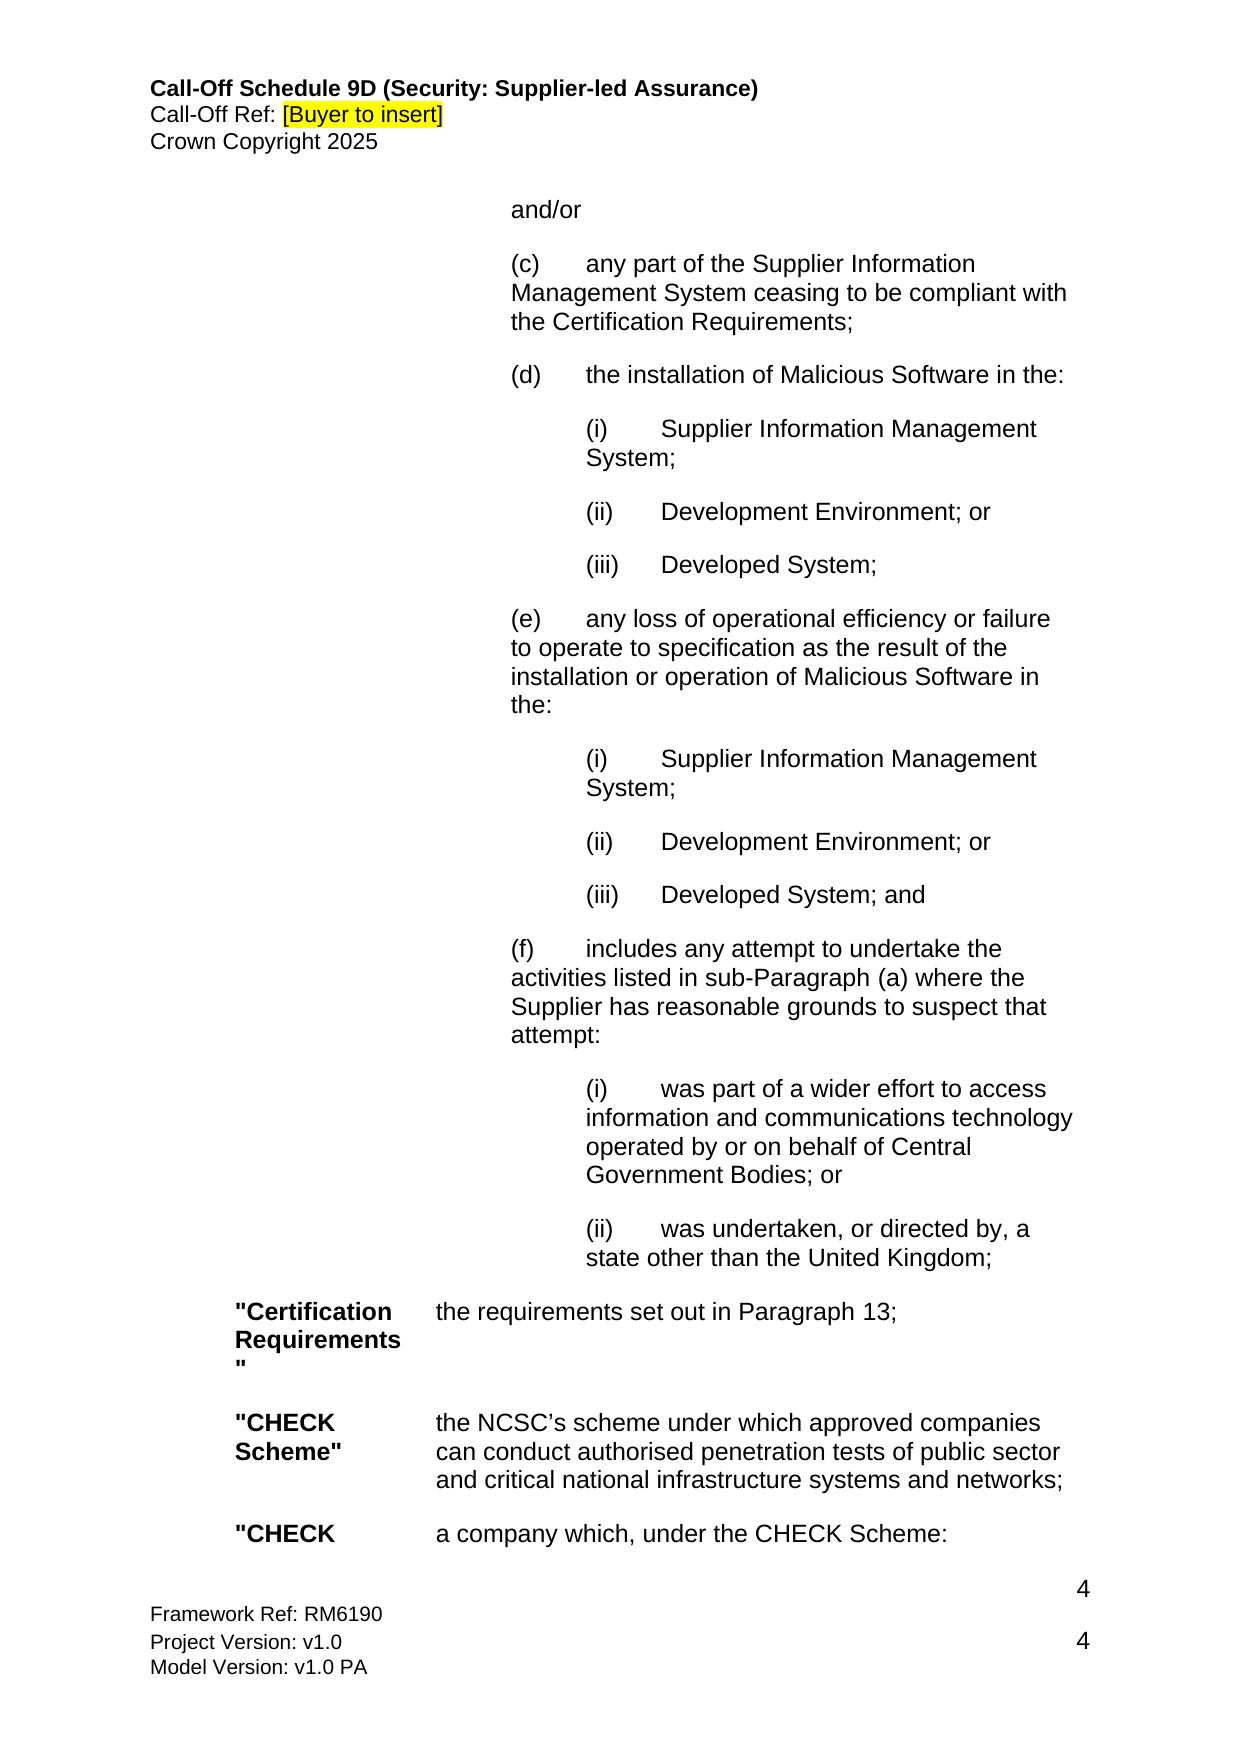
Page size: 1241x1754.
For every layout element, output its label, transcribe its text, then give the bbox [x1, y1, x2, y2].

table_cell "CHECK Scheme" [223, 1395, 424, 1507]
table_cell "CHECK [223, 1507, 424, 1560]
table_cell the occurrence of: any unauthorised access to or use of the Services, the Buyer Premises, the Sites, the Supplier Information Management System and/or any information or data used by the Buyer, the Supplier or any Sub-contractor in connection with the Contract, including the Government Data and the Code; the loss (physical or otherwise), corruption and/or unauthorised disclosure of any information or data, including copies of such information or data, used by the Buyer, the Supplier or any Sub-contractor in connection with the Contract, including the Government Data and the Code; and/or any part of the Supplier Information Management System ceasing to be compliant with the Certification Requirements; the installation of Malicious Software in the: Supplier Information Management System; Development Environment; or Developed System; any loss of operational efficiency or failure to operate to specification as the result of the installation or operation of Malicious Software in the: Supplier Information Management System; Development Environment; or Developed System; and includes any attempt to undertake the activities listed in sub-Paragraph (a) where the Supplier has reasonable grounds to suspect that attempt: was part of a wider effort to access information and communications technology operated by or on behalf of Central Government Bodies; or was undertaken, or directed by, a state other than the United Kingdom; [424, 183, 1090, 1284]
table_cell "Certification Requirements" [223, 1284, 424, 1395]
table_cell [223, 183, 424, 1284]
table_cell the NCSC’s scheme under which approved companies can conduct authorised penetration tests of public sector and critical national infrastructure systems and networks; [424, 1395, 1090, 1507]
table_cell the requirements set out in Paragraph 13; [424, 1284, 1090, 1395]
table_cell a company which, under the CHECK Scheme: has been certified by the National Cyber Security Centre; holds "Green Light" status; and is authorised to provide the IT Health Check services required by Paragraph 12 of Appendix 1; [424, 1507, 1090, 1560]
